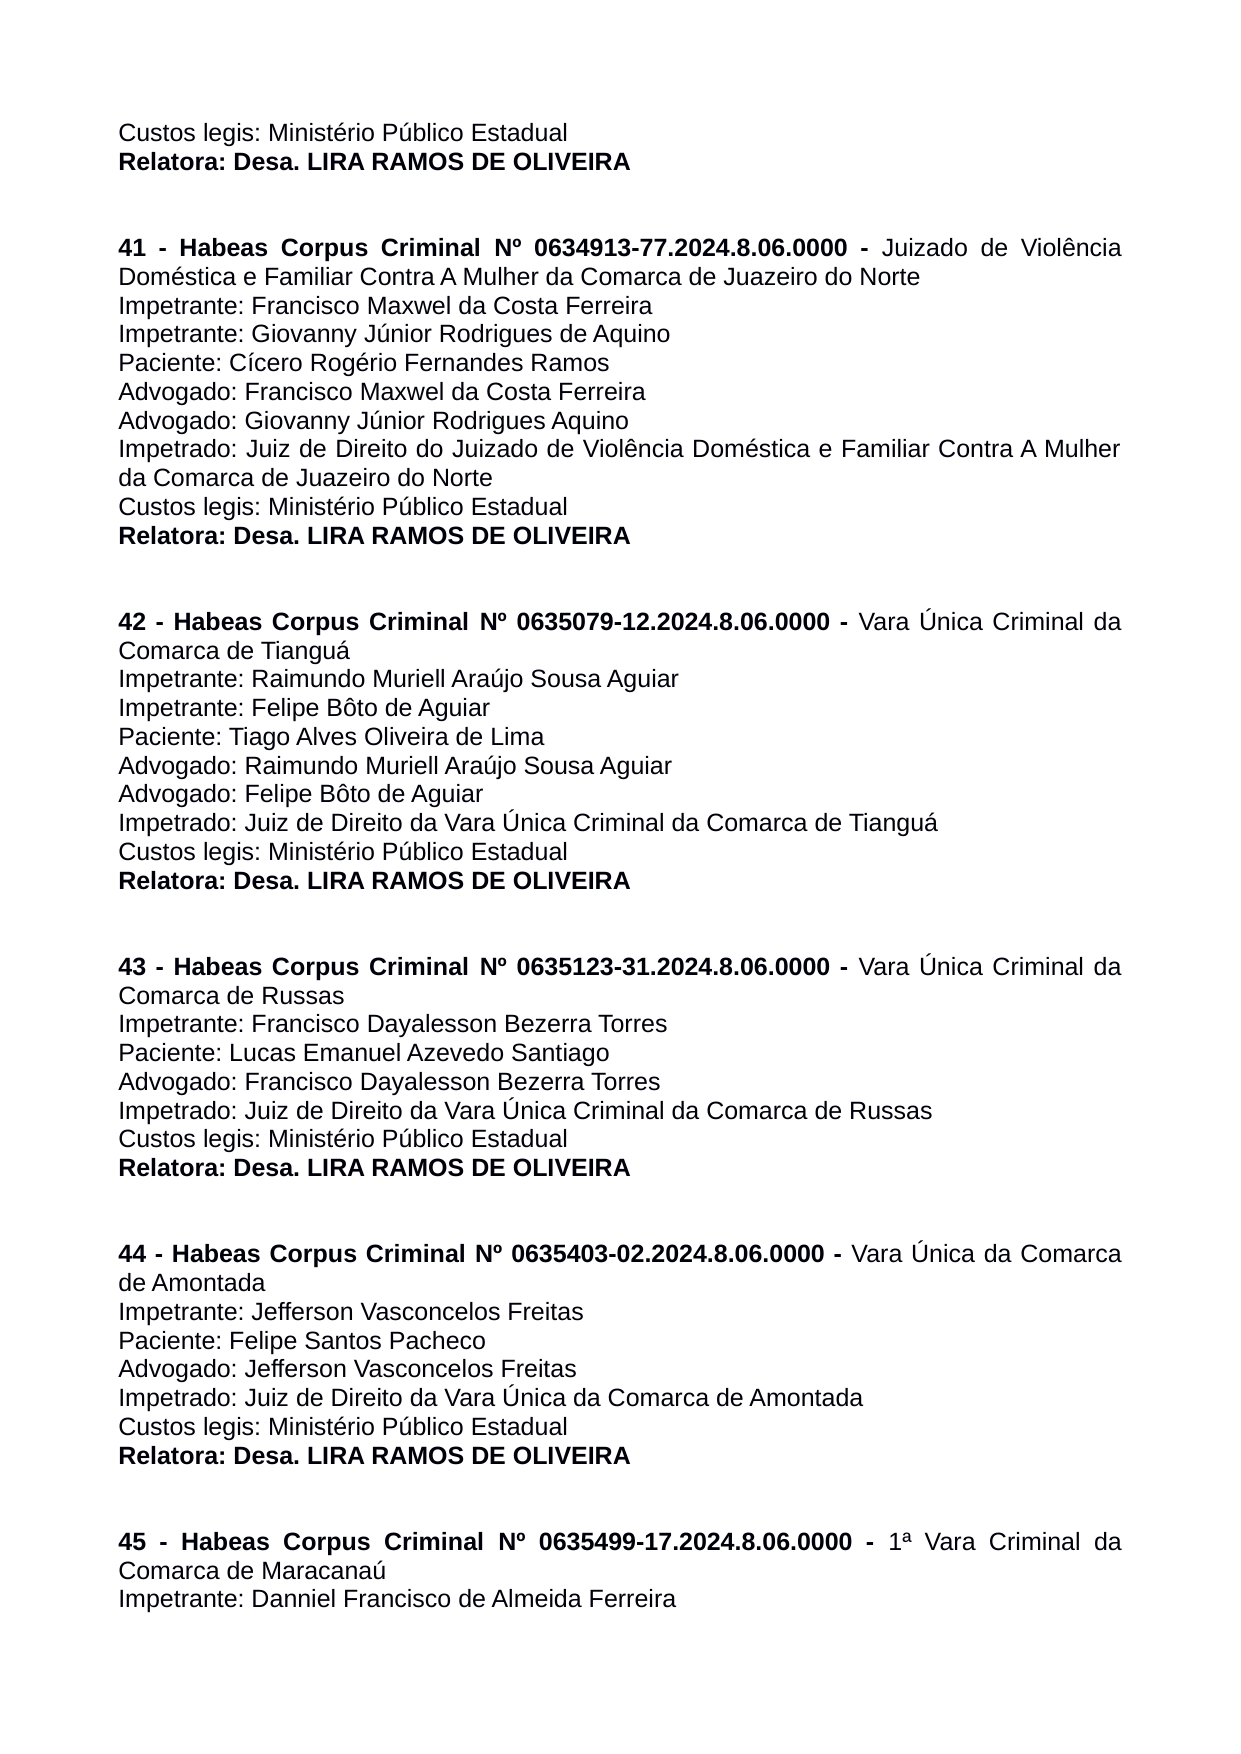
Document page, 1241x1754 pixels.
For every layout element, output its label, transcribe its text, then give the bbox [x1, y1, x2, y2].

text Custos legis: Ministério Público Estadual [118, 118, 1122, 147]
text Impetrado: Juiz de Direito do Juizado de Violência Doméstica e Familiar Contra A Mulher da Comarca de Juazeiro do Norte [118, 434, 1122, 492]
text Impetrante: Raimundo Muriell Araújo Sousa Aguiar [118, 664, 1122, 693]
text 41 - Habeas Corpus Criminal Nº 0634913-77.2024.8.06.0000 - Juizado de Violência Doméstica e Familiar Contra A Mulher da Comarca de Juazeiro do Norte [118, 233, 1122, 291]
text Paciente: Tiago Alves Oliveira de Lima [118, 722, 1122, 751]
text Relatora: Desa. LIRA RAMOS DE OLIVEIRA [118, 866, 1122, 894]
text 43 - Habeas Corpus Criminal Nº 0635123-31.2024.8.06.0000 - Vara Única Criminal da Comarca de Russas [118, 952, 1122, 1009]
text Impetrante: Francisco Dayalesson Bezerra Torres [118, 1009, 1122, 1038]
text Advogado: Jefferson Vasconcelos Freitas [118, 1354, 1122, 1383]
text Impetrado: Juiz de Direito da Vara Única da Comarca de Amontada [118, 1383, 1122, 1412]
text Impetrante: Francisco Maxwel da Costa Ferreira [118, 291, 1122, 319]
text 42 - Habeas Corpus Criminal Nº 0635079-12.2024.8.06.0000 - Vara Única Criminal da Comarca de Tianguá [118, 607, 1122, 664]
text Impetrado: Juiz de Direito da Vara Única Criminal da Comarca de Tianguá [118, 808, 1122, 837]
text Paciente: Felipe Santos Pacheco [118, 1326, 1122, 1354]
text Custos legis: Ministério Público Estadual [118, 492, 1122, 521]
text Custos legis: Ministério Público Estadual [118, 837, 1122, 866]
text 45 - Habeas Corpus Criminal Nº 0635499-17.2024.8.06.0000 - 1ª Vara Criminal da Comarca de Maracanaú [118, 1527, 1122, 1584]
text Relatora: Desa. LIRA RAMOS DE OLIVEIRA [118, 1153, 1122, 1182]
text Custos legis: Ministério Público Estadual [118, 1124, 1122, 1153]
text Impetrante: Danniel Francisco de Almeida Ferreira [118, 1584, 1122, 1613]
text Impetrante: Jefferson Vasconcelos Freitas [118, 1297, 1122, 1326]
text Relatora: Desa. LIRA RAMOS DE OLIVEIRA [118, 147, 1122, 176]
text Impetrante: Giovanny Júnior Rodrigues de Aquino [118, 319, 1122, 348]
text Advogado: Francisco Dayalesson Bezerra Torres [118, 1067, 1122, 1096]
text Impetrado: Juiz de Direito da Vara Única Criminal da Comarca de Russas [118, 1096, 1122, 1124]
text Custos legis: Ministério Público Estadual [118, 1412, 1122, 1441]
text Paciente: Cícero Rogério Fernandes Ramos [118, 348, 1122, 377]
text Advogado: Francisco Maxwel da Costa Ferreira [118, 377, 1122, 406]
text Advogado: Giovanny Júnior Rodrigues Aquino [118, 406, 1122, 434]
text 44 - Habeas Corpus Criminal Nº 0635403-02.2024.8.06.0000 - Vara Única da Comarca de Amontada [118, 1239, 1122, 1297]
text Relatora: Desa. LIRA RAMOS DE OLIVEIRA [118, 521, 1122, 549]
text Advogado: Felipe Bôto de Aguiar [118, 779, 1122, 808]
text Paciente: Lucas Emanuel Azevedo Santiago [118, 1038, 1122, 1067]
text Advogado: Raimundo Muriell Araújo Sousa Aguiar [118, 751, 1122, 779]
text Impetrante: Felipe Bôto de Aguiar [118, 693, 1122, 722]
text Relatora: Desa. LIRA RAMOS DE OLIVEIRA [118, 1441, 1122, 1469]
